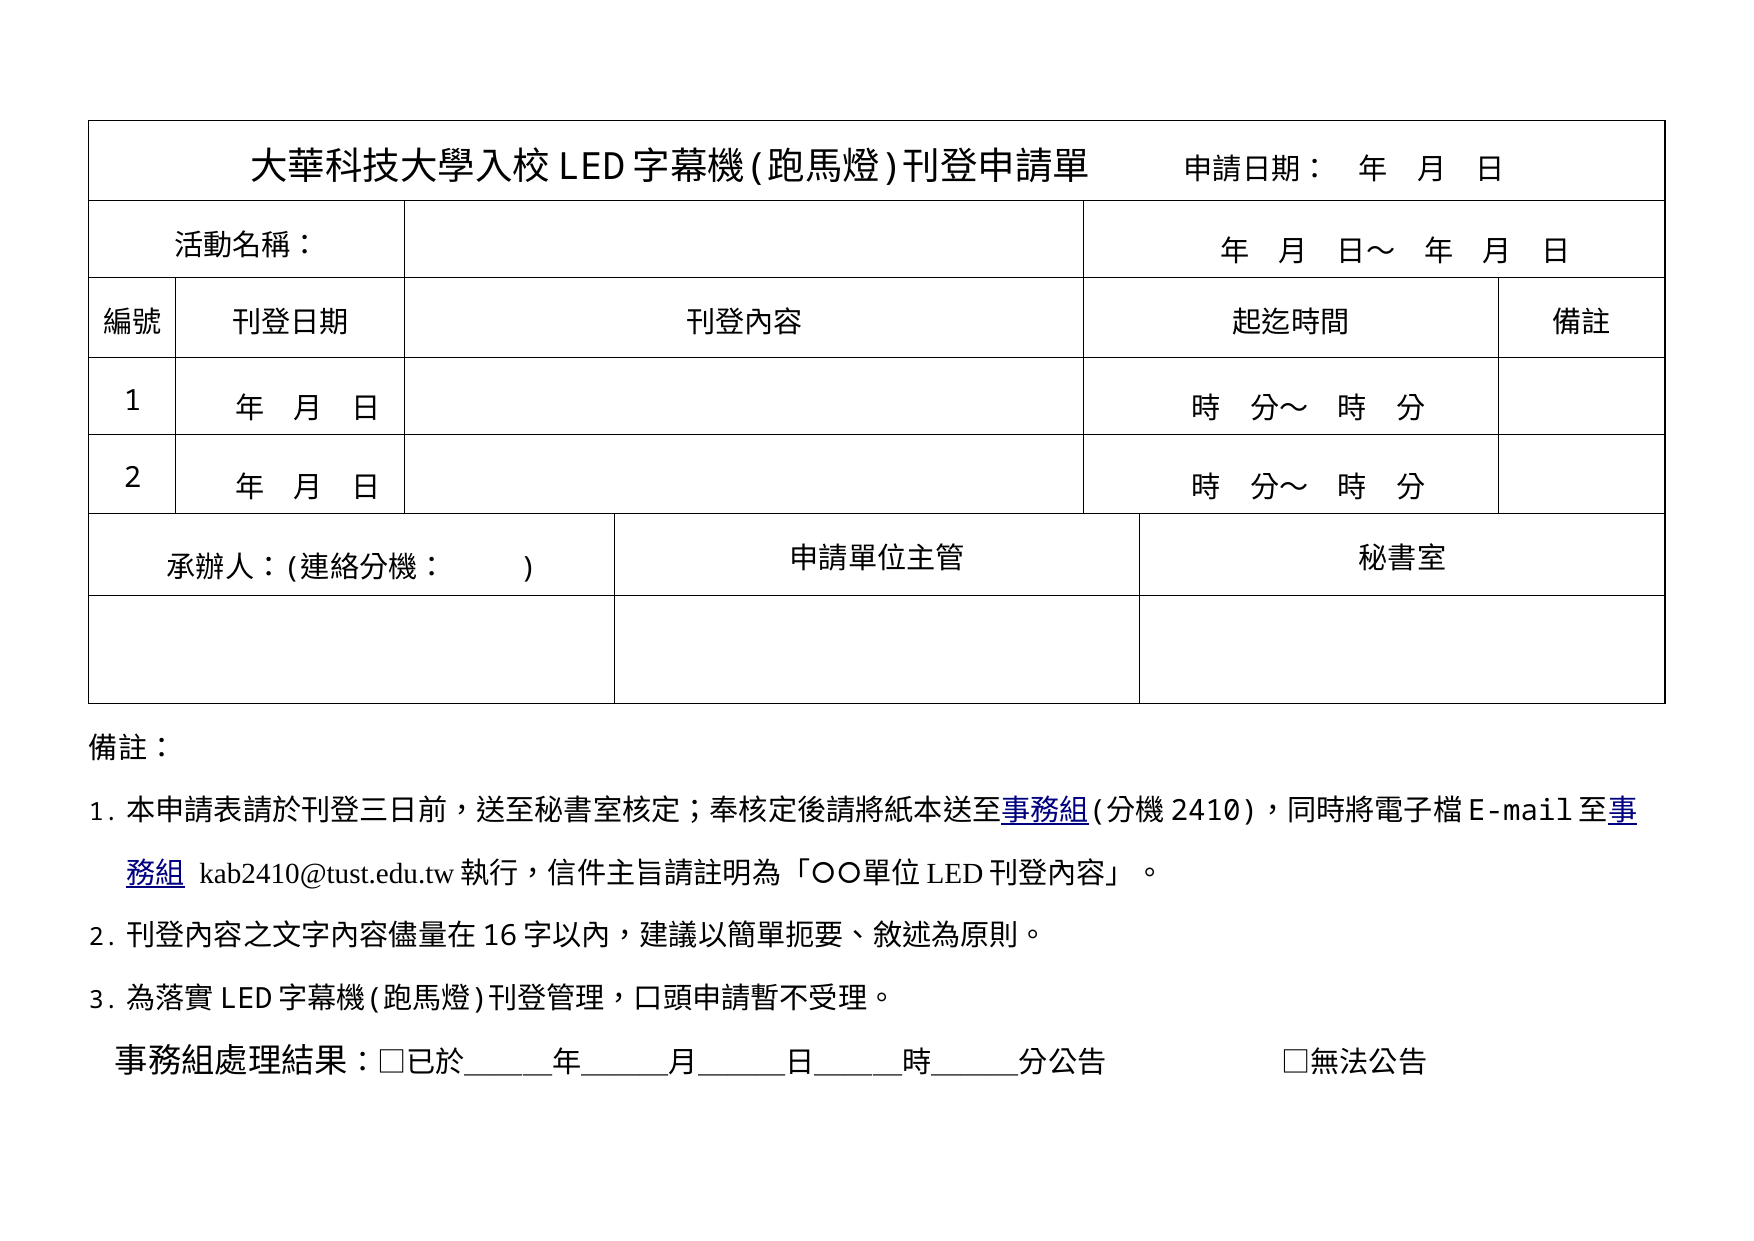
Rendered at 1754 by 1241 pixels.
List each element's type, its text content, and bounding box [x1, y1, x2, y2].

table_cell 年 月 日～ 年 月 日 [1084, 201, 1664, 277]
table_cell [405, 358, 1083, 434]
list 為落實LED字幕機(跑馬燈)刊登管理，口頭申請暫不受理。 [89, 954, 1665, 1016]
table_cell [1140, 596, 1664, 703]
table_cell [89, 596, 614, 703]
table_cell [405, 201, 1083, 277]
table_cell 2 [89, 435, 175, 513]
table_cell 時 分～ 時 分 [1084, 358, 1498, 434]
table_cell 備註 [1499, 278, 1664, 357]
list 刊登內容之文字內容儘量在16字以內，建議以簡單扼要、敘述為原則。 [89, 891, 1665, 954]
text 備註： [89, 704, 1665, 766]
text 事務組處理結果：□已於＿＿＿年＿＿＿月＿＿＿日＿＿＿時＿＿＿分公告 □無法公告 [0, 1016, 1665, 1079]
table_cell 秘書室 [1140, 514, 1664, 595]
table_cell [1499, 358, 1664, 434]
table_cell [1499, 435, 1664, 513]
table_cell 時 分～ 時 分 [1084, 435, 1498, 513]
list 本申請表請於刊登三日前，送至秘書室核定；奉核定後請將紙本送至事務組(分機2410)，同時將電子檔E-mail至事務組 kab2410@tust.edu.tw執行，信件主旨請註明為「單位LED刊登內容」。 [89, 766, 1665, 891]
table_cell 刊登內容 [405, 278, 1083, 357]
table_cell 刊登日期 [176, 278, 404, 357]
table_header 大華科技大學入校LED字幕機(跑馬燈)刊登申請單 申請日期： 年 月 日 [89, 121, 1664, 200]
table_cell 年 月 日 [176, 435, 404, 513]
table_cell [405, 435, 1083, 513]
table_cell 年 月 日 [176, 358, 404, 434]
table_cell 起迄時間 [1084, 278, 1498, 357]
table_cell 承辦人：(連絡分機： ) [89, 514, 614, 595]
table_cell [615, 596, 1139, 703]
table_cell 1 [89, 358, 175, 434]
table_cell 編號 [89, 278, 175, 357]
table_cell 活動名稱： [89, 201, 404, 277]
table_cell 申請單位主管 [615, 514, 1139, 595]
